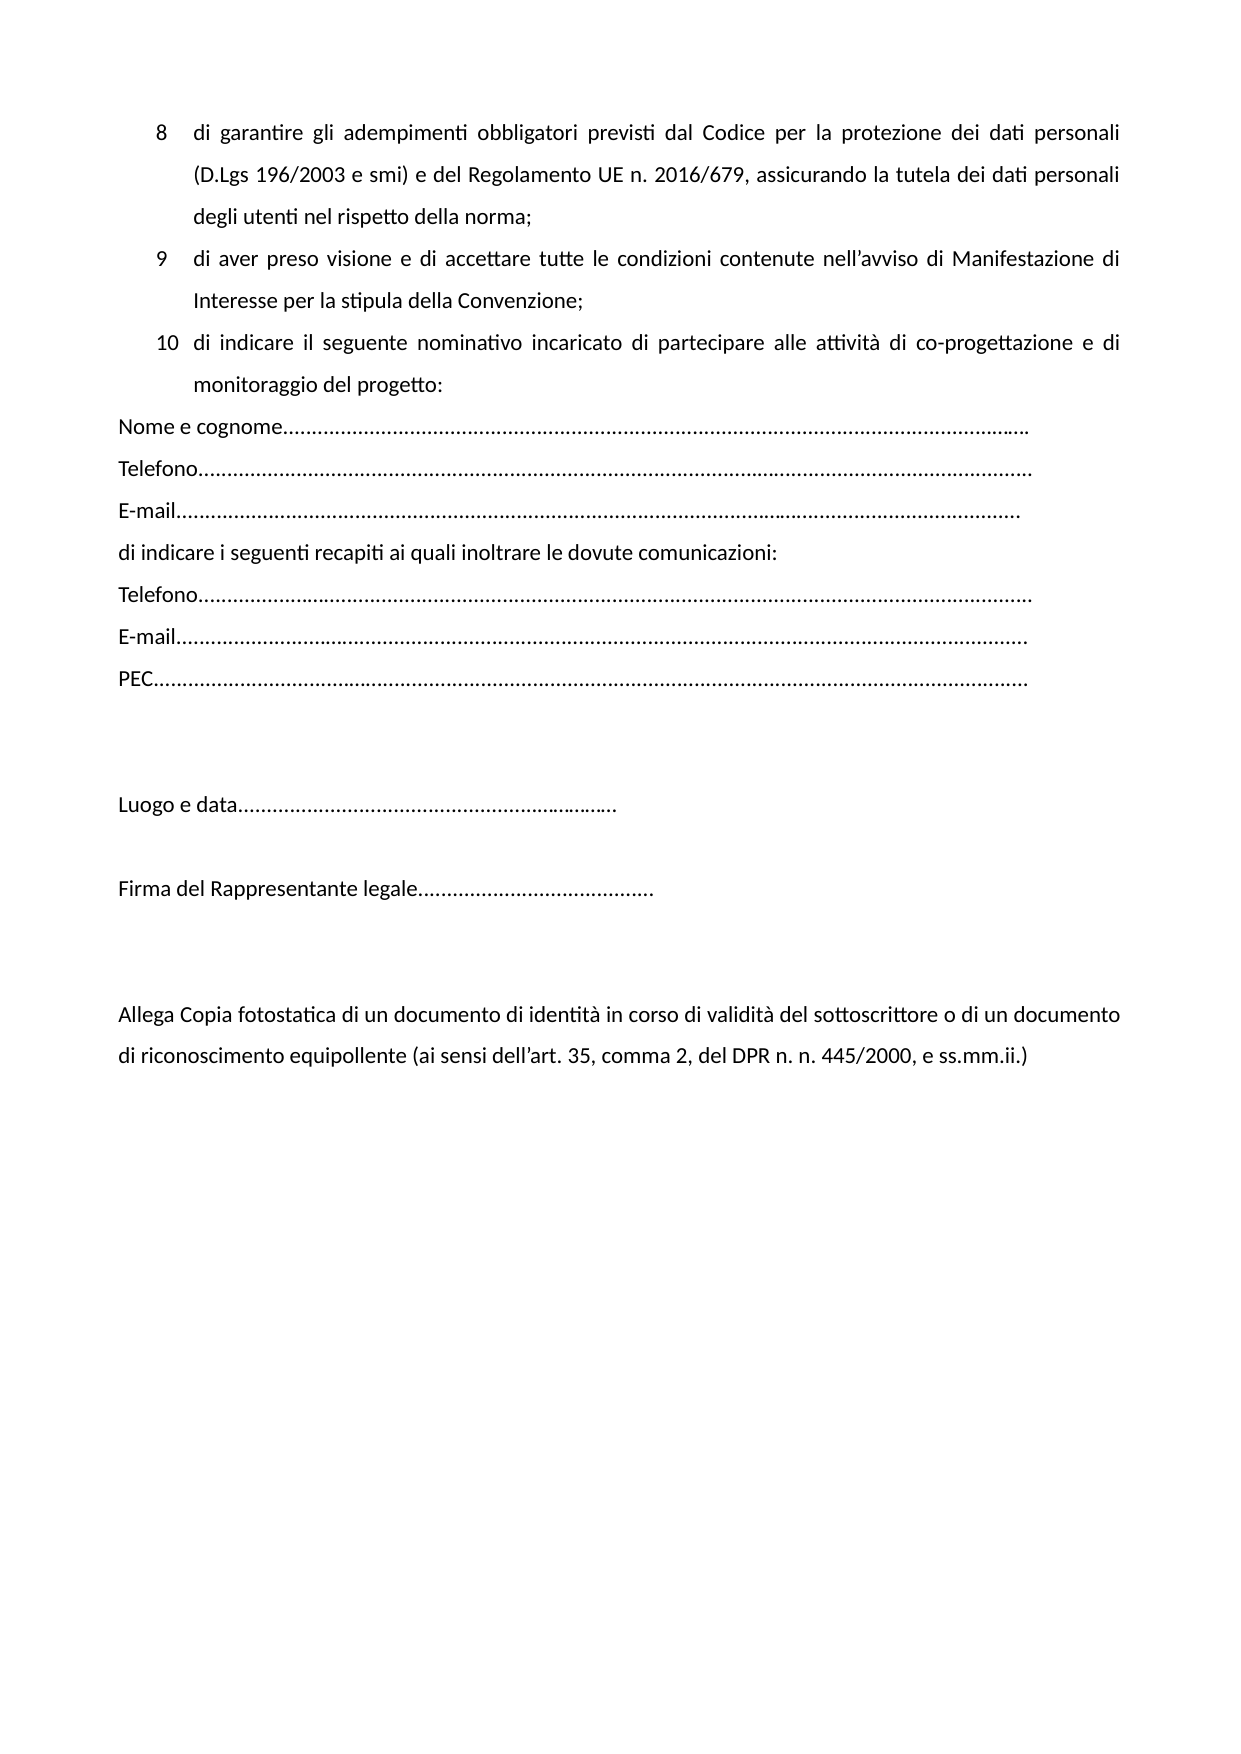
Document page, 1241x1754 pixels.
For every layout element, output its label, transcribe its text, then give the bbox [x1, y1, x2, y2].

text PEC..................................…................................................................................................................... [118, 664, 1122, 692]
text Telefono...................…........................................................................................................................... [118, 580, 1122, 608]
text Allega Copia fotostatica di un documento di identità in corso di validità del sottoscrittore o di un documento di riconoscimento equipollente (ai sensi dell’art. 35, comma 2, del DPR n. n. 445/2000, e ss.mm.ii.) [118, 1000, 1122, 1070]
text Telefono.................................................................................................…............................................. [118, 454, 1122, 482]
text E-mail..........................…....................................................................................................................... [118, 622, 1122, 650]
text Firma del Rappresentante legale......................................... [118, 874, 1122, 902]
text E-mail......................................................................................................……....................................... [118, 496, 1122, 524]
text di indicare i seguenti recapiti ai quali inoltrare le dovute comunicazioni: [118, 538, 1122, 566]
text Nome e cognome...........................................................................................................................……. [118, 412, 1122, 440]
list di garantire gli adempimenti obbligatori previsti dal Codice per la protezione dei dati personali (D.Lgs 196/2003 e smi) e del Regolamento UE n. 2016/679, assicurando la tutela dei dati personali degli utenti nel rispetto della norma; [156, 118, 1122, 230]
text Luogo e data....................................................…………… [118, 790, 1122, 818]
list di aver preso visione e di accettare tutte le condizioni contenute nell’avviso di Manifestazione di Interesse per la stipula della Convenzione; [156, 244, 1122, 314]
list di indicare il seguente nominativo incaricato di partecipare alle attività di co-progettazione e di monitoraggio del progetto: [156, 328, 1122, 398]
